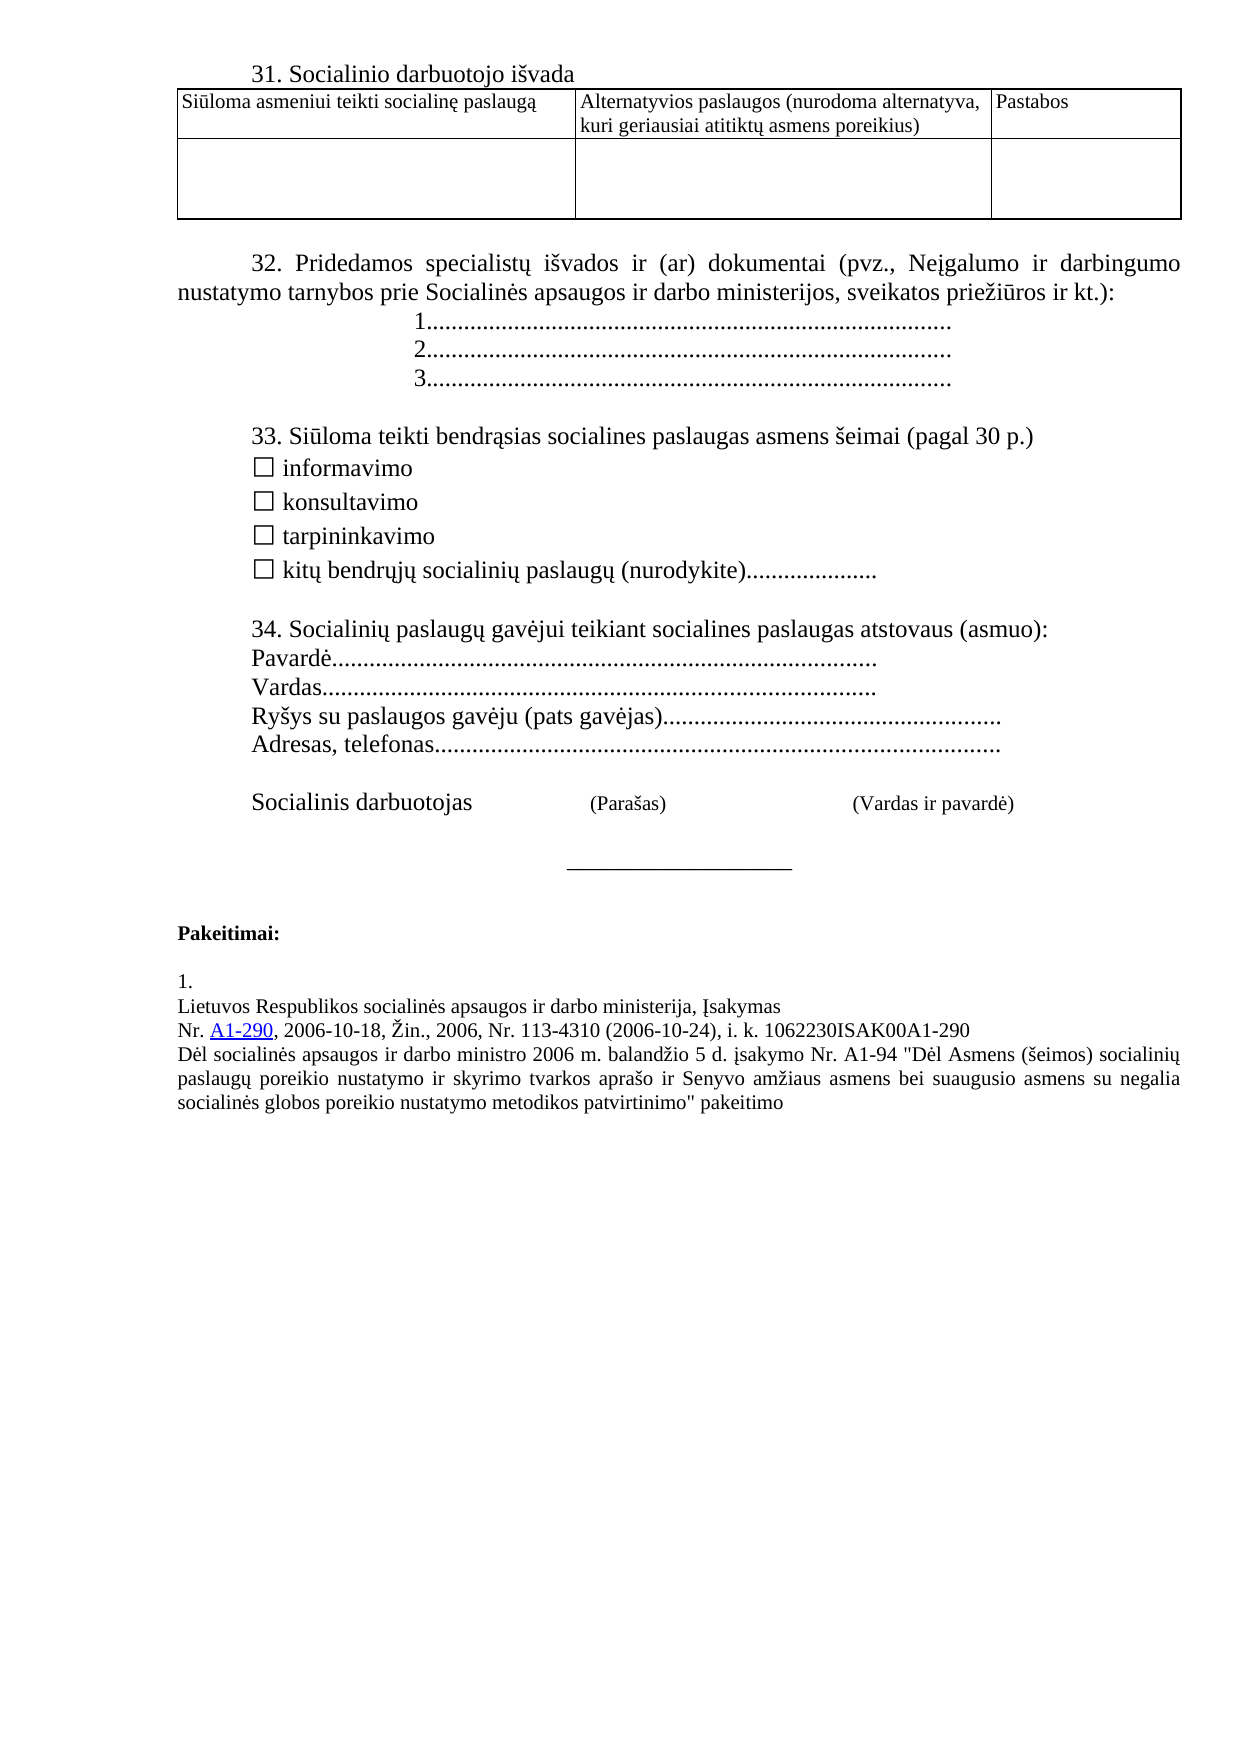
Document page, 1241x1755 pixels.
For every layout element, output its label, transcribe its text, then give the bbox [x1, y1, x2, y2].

text 1. [177, 969, 1181, 993]
table_cell [992, 139, 1180, 218]
text Lietuvos Respublikos socialinės apsaugos ir darbo ministerija, Įsakymas [177, 993, 1181, 1018]
text ⬜ tarpininkavimo [177, 518, 1181, 552]
text 3. [340, 363, 1181, 392]
text Socialinis darbuotojas (Parašas) (Vardas ir pavardė) [177, 787, 1181, 816]
table_cell [576, 139, 991, 218]
text Dėl socialinės apsaugos ir darbo ministro 2006 m. balandžio 5 d. įsakymo Nr. A1-94 "Dėl Asmens (šeimos) socialinių paslaugų poreikio nustatymo ir skyrimo tvarkos aprašo ir Senyvo amžiaus asmens bei suaugusio asmens su negalia socialinės globos poreikio nustatymo metodikos patvirtinimo" pakeitimo [177, 1042, 1181, 1114]
text Vardas [177, 672, 1181, 701]
table_cell [178, 139, 575, 218]
text 1. [340, 306, 1181, 334]
text ⬜ konsultavimo [177, 483, 1181, 518]
text 34. Socialinių paslaugų gavėjui teikiant socialines paslaugas atstovaus (asmuo): [177, 614, 1181, 643]
text Pavardė [177, 643, 1181, 672]
table_header Siūloma asmeniui teikti socialinę paslaugą [178, 90, 575, 137]
text 33. Siūloma teikti bendrąsias socialines paslaugas asmens šeimai (pagal 30 p.) [177, 421, 1181, 449]
text ⬜ informavimo [177, 449, 1181, 483]
text Adresas, telefonas [177, 729, 1181, 758]
text Ryšys su paslaugos gavėju (pats gavėjas) [177, 701, 1181, 729]
text ⬜ kitų bendrųjų socialinių paslaugų (nurodykite)..................... [177, 552, 1181, 586]
text 31. Socialinio darbuotojo išvada [177, 59, 1181, 88]
text __________________ [177, 844, 1181, 873]
text 32. Pridedamos specialistų išvados ir (ar) dokumentai (pvz., Neįgalumo ir darbingumo nustatymo tarnybos prie Socialinės apsaugos ir darbo ministerijos, sveikatos priežiūros ir kt.): [177, 248, 1181, 306]
text Pakeitimai: [177, 921, 1181, 945]
text Nr. A1-290, 2006-10-18, Žin., 2006, Nr. 113-4310 (2006-10-24), i. k. 1062230ISAK00A1-290 [177, 1018, 1181, 1042]
text 2. [340, 334, 1181, 363]
table_header Pastabos [992, 90, 1180, 137]
